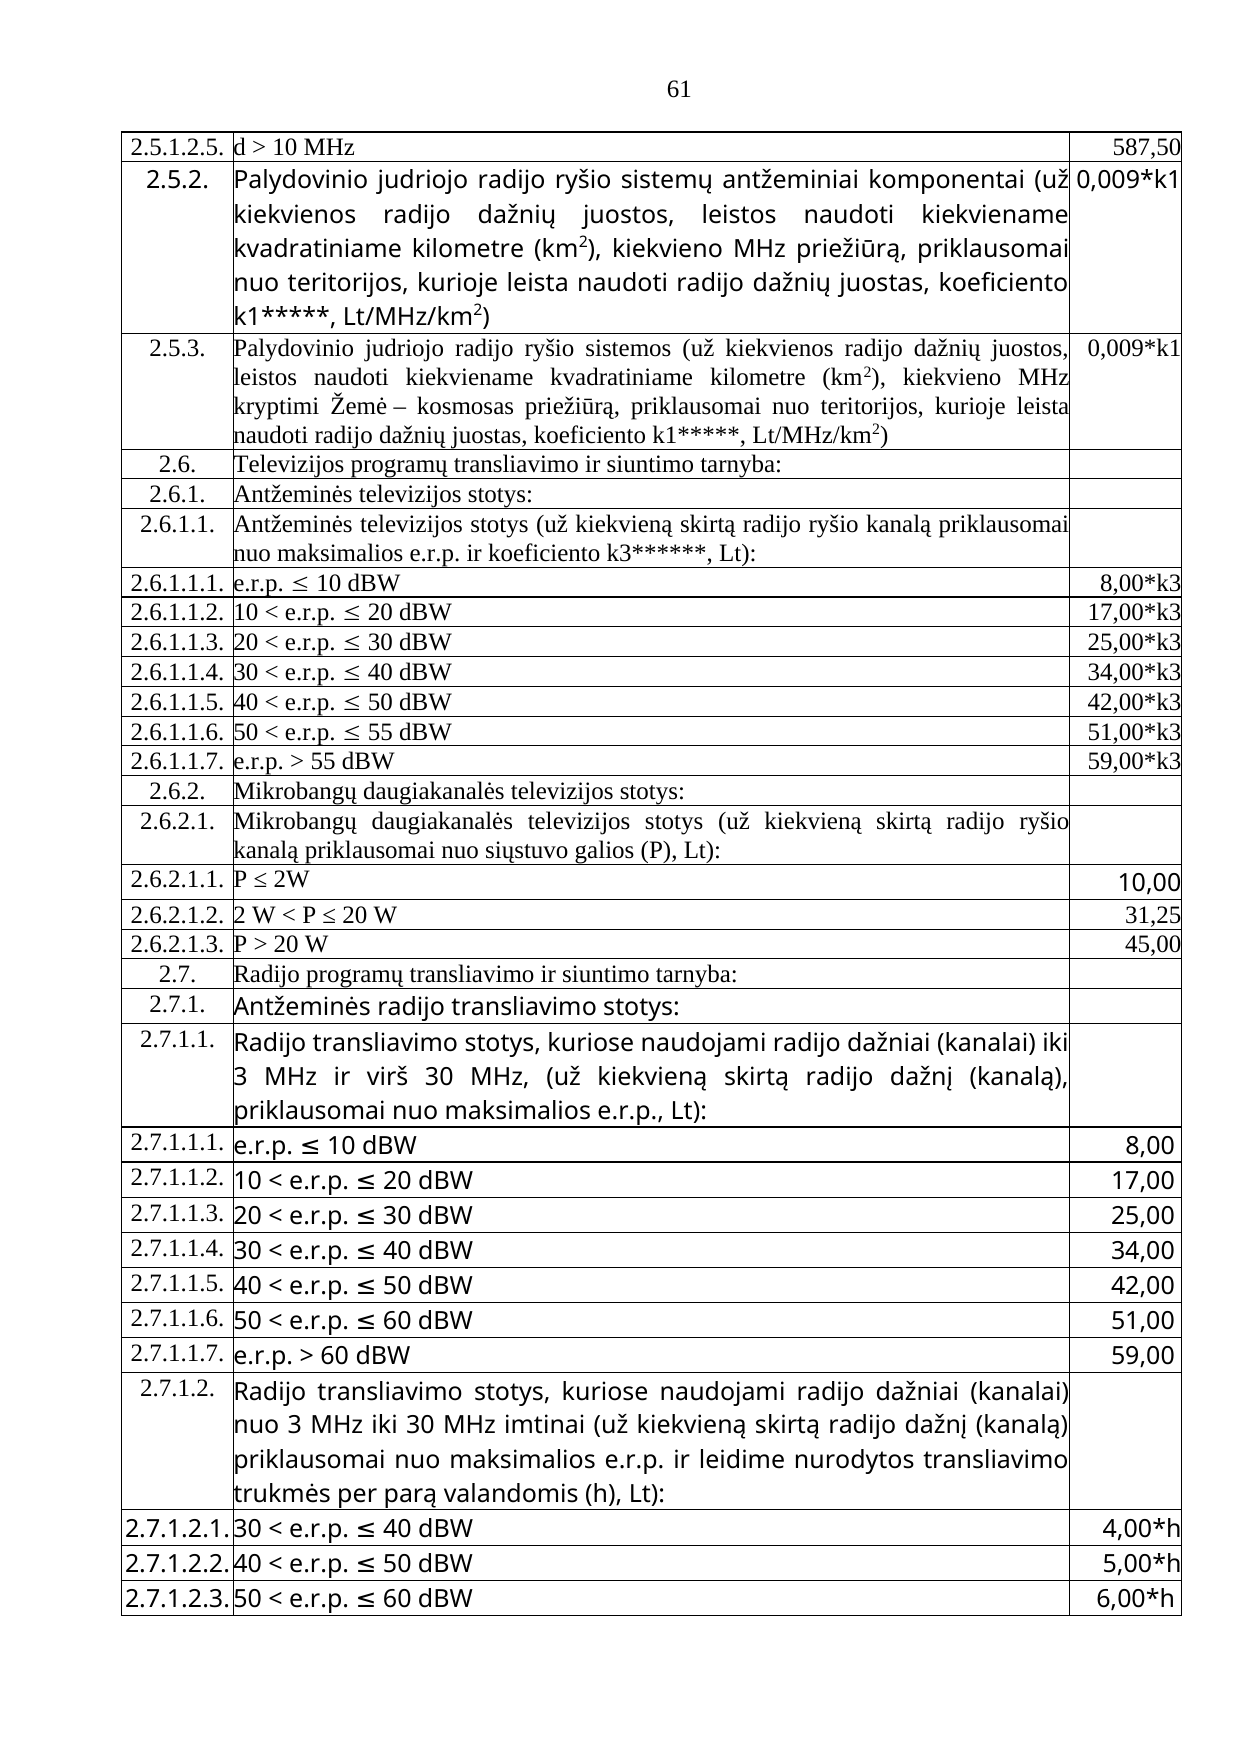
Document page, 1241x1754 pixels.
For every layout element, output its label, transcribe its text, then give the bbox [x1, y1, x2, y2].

table_cell 20 < e.r.p.  30 dBW [234, 627, 1069, 656]
table_cell 10 < e.r.p. ≤ 20 dBW [234, 1163, 1069, 1197]
table_cell 2.6.1.1.5. [122, 687, 233, 716]
table_cell 17,00*k3 [1070, 598, 1181, 626]
table_cell 30 < e.r.p. ≤ 40 dBW [234, 1233, 1069, 1267]
table_cell 6,00*h [1070, 1581, 1181, 1615]
table_cell [1070, 479, 1181, 508]
table_cell 2.7.1.2. [122, 1373, 233, 1509]
table_cell Antžeminės radijo transliavimo stotys: [234, 989, 1069, 1023]
table_cell 2.6.1.1.6. [122, 717, 233, 745]
table_cell 2.6.1.1.1. [122, 568, 233, 596]
table_cell e.r.p. ≤ 10 dBW [234, 1128, 1069, 1161]
table_cell 40 < e.r.p. ≤ 50 dBW [234, 1546, 1069, 1579]
table_cell 2.7.1.2.1. [122, 1510, 233, 1544]
table_cell 50 < e.r.p. ≤ 60 dBW [234, 1303, 1069, 1337]
table_cell 2.7.1.1. [122, 1024, 233, 1126]
table_cell 2.6.1. [122, 479, 233, 508]
table_cell 2.7.1.2.3. [122, 1581, 233, 1615]
table_cell 20 < e.r.p. ≤ 30 dBW [234, 1198, 1069, 1232]
table_cell 2.7.1.1.3. [122, 1198, 233, 1232]
table_cell Televizijos programų transliavimo ir siuntimo tarnyba: [234, 450, 1069, 478]
table_cell 2.6.2. [122, 776, 233, 805]
table_cell 2 W < P ≤ 20 W [234, 900, 1069, 928]
table_cell 2.6.1.1.4. [122, 657, 233, 686]
table_cell 2.7.1.1.2. [122, 1163, 233, 1197]
table_cell [1070, 989, 1181, 1023]
table_cell 2.6.1.1.3. [122, 627, 233, 656]
table_cell 42,00 [1070, 1268, 1181, 1302]
table_cell 2.7.1. [122, 989, 233, 1023]
table_cell [1070, 776, 1181, 805]
table_cell 25,00 [1070, 1198, 1181, 1232]
table_cell 59,00 [1070, 1338, 1181, 1372]
table_cell 0,009*k1 [1070, 162, 1181, 332]
table_cell 51,00*k3 [1070, 717, 1181, 745]
table_cell 25,00*k3 [1070, 627, 1181, 656]
table_cell 587,50 [1070, 133, 1181, 161]
table_cell 5,00*h [1070, 1546, 1181, 1579]
table_cell [1070, 959, 1181, 988]
table_cell 10,00 [1070, 865, 1181, 899]
table_cell 2.6.2.1.2. [122, 900, 233, 928]
table_cell P ≤ 2W [234, 865, 1069, 899]
table_cell e.r.p. > 55 dBW [234, 746, 1069, 775]
table_cell 2.7.1.1.4. [122, 1233, 233, 1267]
table_cell 34,00 [1070, 1233, 1181, 1267]
table_cell 2.6. [122, 450, 233, 478]
table_cell 45,00 [1070, 930, 1181, 958]
table_cell 10 < e.r.p.  20 dBW [234, 598, 1069, 626]
table_cell Palydovinio judriojo radijo ryšio sistemų antžeminiai komponentai (už kiekvienos radijo dažnių juostos, leistos naudoti kiekviename kvadratiniame kilometre (km2), kiekvieno MHz priežiūrą, priklausomai nuo teritorijos, kurioje leista naudoti radijo dažnių juostas, koeficiento k1*****, Lt/MHz/km2) [234, 162, 1069, 332]
table_cell Antžeminės televizijos stotys: [234, 479, 1069, 508]
table_cell 4,00*h [1070, 1510, 1181, 1544]
table_cell [1070, 1373, 1181, 1509]
table_cell Mikrobangų daugiakanalės televizijos stotys: [234, 776, 1069, 805]
table_cell 2.6.2.1. [122, 806, 233, 863]
table_cell d > 10 MHz [234, 133, 1069, 161]
table_cell P > 20 W [234, 930, 1069, 958]
table_cell Palydovinio judriojo radijo ryšio sistemos (už kiekvienos radijo dažnių juostos, leistos naudoti kiekviename kvadratiniame kilometre (km2), kiekvieno MHz kryptimi Žemė – kosmosas priežiūrą, priklausomai nuo teritorijos, kurioje leista naudoti radijo dažnių juostas, koeficiento k1*****, Lt/MHz/km2) [234, 334, 1069, 448]
table_cell [1070, 450, 1181, 478]
table_cell 2.6.1.1.7. [122, 746, 233, 775]
table_cell 2.5.2. [122, 162, 233, 332]
table_cell e.r.p.  10 dBW [234, 568, 1069, 596]
table_cell 40 < e.r.p.  50 dBW [234, 687, 1069, 716]
table_cell 2.6.1.1. [122, 509, 233, 567]
table_cell 31,25 [1070, 900, 1181, 928]
table_cell 2.5.3. [122, 334, 233, 448]
table_cell Radijo transliavimo stotys, kuriose naudojami radijo dažniai (kanalai) nuo 3 MHz iki 30 MHz imtinai (už kiekvieną skirtą radijo dažnį (kanalą) priklausomai nuo maksimalios e.r.p. ir leidime nurodytos transliavimo trukmės per parą valandomis (h), Lt): [234, 1373, 1069, 1509]
table_cell 2.7.1.2.2. [122, 1546, 233, 1579]
table_cell Mikrobangų daugiakanalės televizijos stotys (už kiekvieną skirtą radijo ryšio kanalą priklausomai nuo siųstuvo galios (P), Lt): [234, 806, 1069, 863]
table_cell Antžeminės televizijos stotys (už kiekvieną skirtą radijo ryšio kanalą priklausomai nuo maksimalios e.r.p. ir koeficiento k3******, Lt): [234, 509, 1069, 567]
table_cell 17,00 [1070, 1163, 1181, 1197]
table_cell 50 < e.r.p.  55 dBW [234, 717, 1069, 745]
table_cell 34,00*k3 [1070, 657, 1181, 686]
table_cell Radijo transliavimo stotys, kuriose naudojami radijo dažniai (kanalai) iki 3 MHz ir virš 30 MHz, (už kiekvieną skirtą radijo dažnį (kanalą), priklausomai nuo maksimalios e.r.p., Lt): [234, 1024, 1069, 1126]
table_cell 50 < e.r.p. ≤ 60 dBW [234, 1581, 1069, 1615]
table_cell 40 < e.r.p. ≤ 50 dBW [234, 1268, 1069, 1302]
table_cell 59,00*k3 [1070, 746, 1181, 775]
table_cell e.r.p. > 60 dBW [234, 1338, 1069, 1372]
table_cell 2.7.1.1.5. [122, 1268, 233, 1302]
table_cell 42,00*k3 [1070, 687, 1181, 716]
table_cell 2.6.1.1.2. [122, 598, 233, 626]
table_cell 2.6.2.1.1. [122, 865, 233, 899]
table_cell 2.5.1.2.5. [122, 133, 233, 161]
table_cell 2.6.2.1.3. [122, 930, 233, 958]
table_cell [1070, 1024, 1181, 1126]
table_cell 2.7.1.1.6. [122, 1303, 233, 1337]
table_cell 0,009*k1 [1070, 334, 1181, 448]
table_cell 30 < e.r.p.  40 dBW [234, 657, 1069, 686]
table_cell 8,00 [1070, 1128, 1181, 1161]
table_cell 30 < e.r.p. ≤ 40 dBW [234, 1510, 1069, 1544]
table_cell 2.7. [122, 959, 233, 988]
table_cell 51,00 [1070, 1303, 1181, 1337]
table_cell [1070, 509, 1181, 567]
table_cell Radijo programų transliavimo ir siuntimo tarnyba: [234, 959, 1069, 988]
table_cell [1070, 806, 1181, 863]
table_cell 2.7.1.1.7. [122, 1338, 233, 1372]
table_cell 2.7.1.1.1. [122, 1128, 233, 1161]
table_cell 8,00*k3 [1070, 568, 1181, 596]
